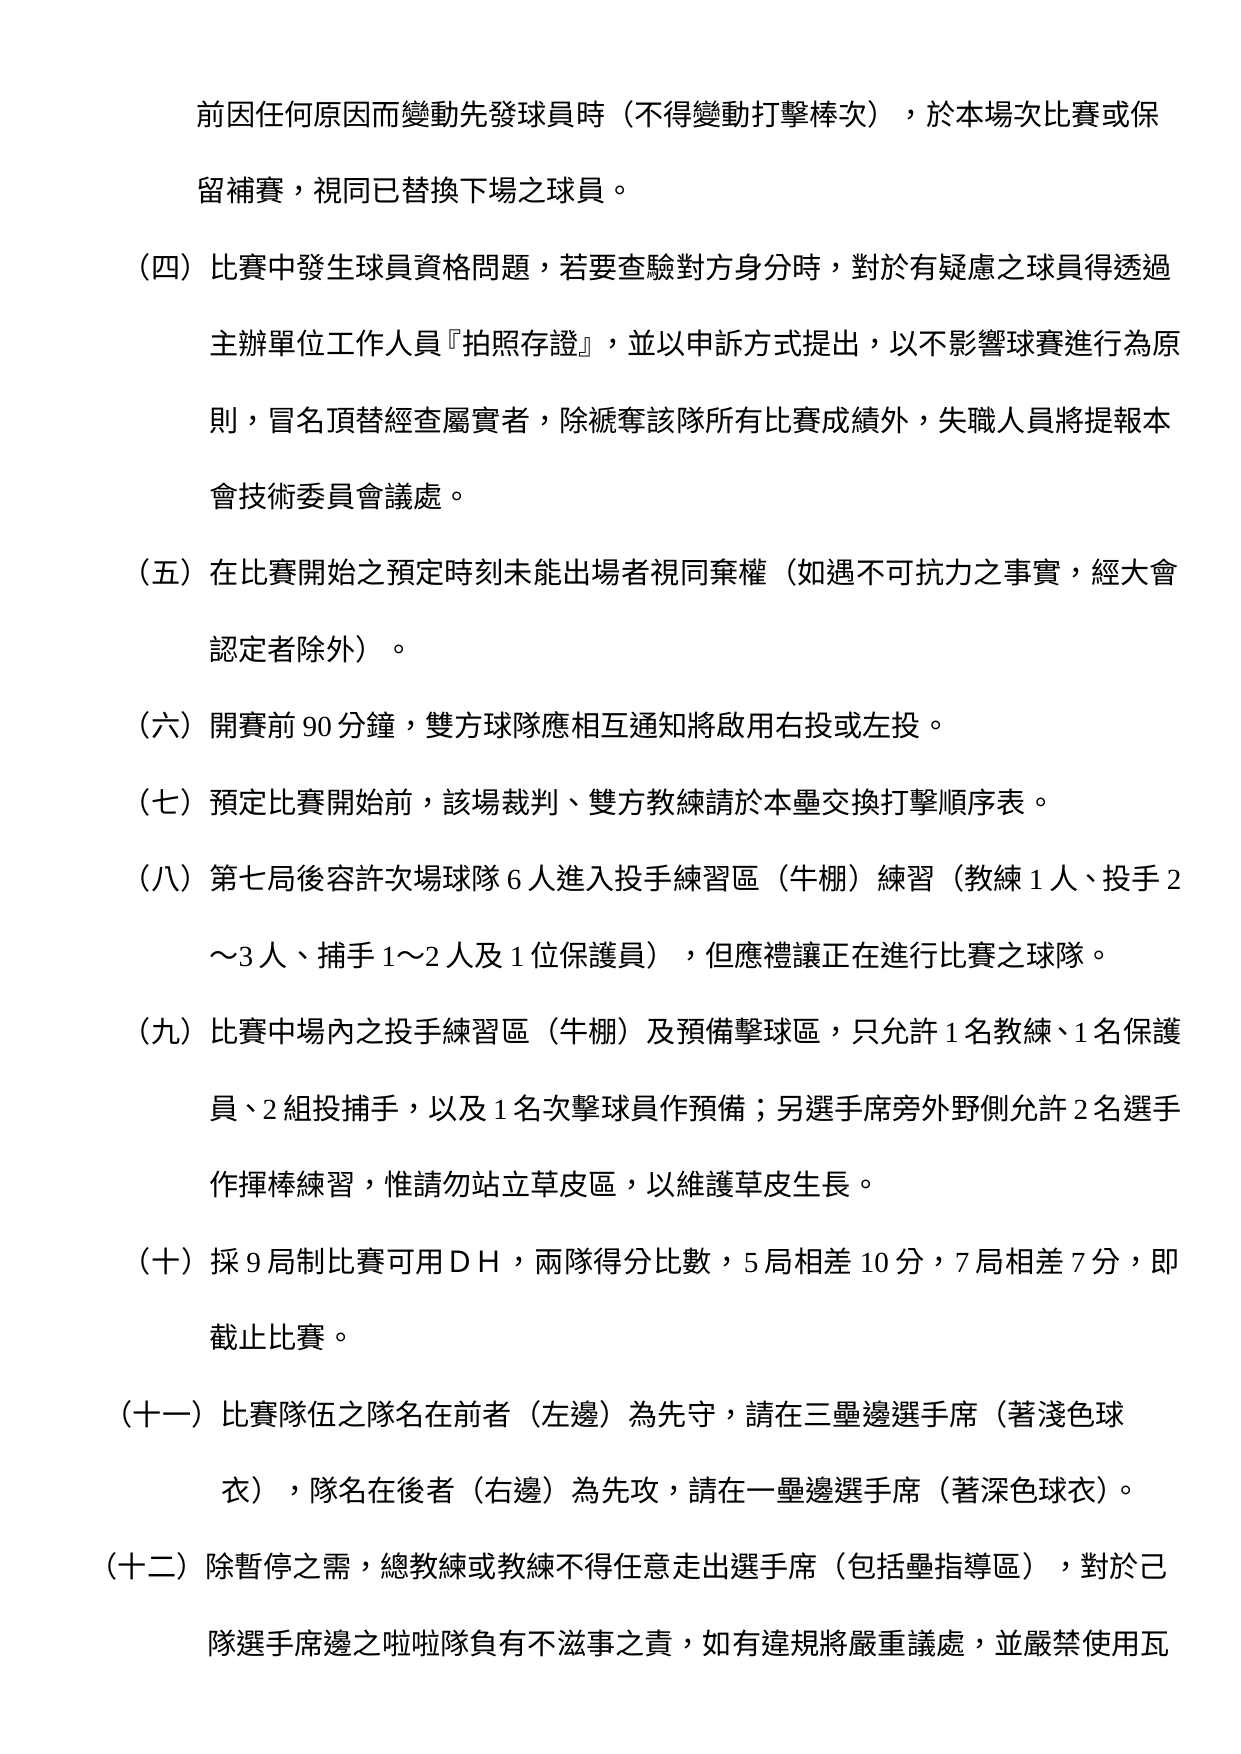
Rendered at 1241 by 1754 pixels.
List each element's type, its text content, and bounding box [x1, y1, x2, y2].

text （七）預定比賽開始前，該場裁判、雙方教練請於本壘交換打擊順序表。 [122, 762, 1181, 839]
text （十二）除暫停之需，總教練或教練不得任意走出選手席（包括壘指導區），對於己隊選手席邊之啦啦隊負有不滋事之責，如有違規將嚴重議處，並嚴禁使用瓦 [74, 1527, 1181, 1680]
text （六）開賽前90分鐘，雙方球隊應相互通知將啟用右投或左投。 [122, 686, 1181, 762]
text （五）在比賽開始之預定時刻未能出場者視同棄權（如遇不可抗力之事實，經大會認定者除外）。 [122, 533, 1181, 686]
text 前因任何原因而變動先發球員時（不得變動打擊棒次），於本場次比賽或保留補賽，視同已替換下場之球員。 [122, 74, 1181, 227]
text （九）比賽中場內之投手練習區（牛棚）及預備擊球區，只允許1名教練、1名保護員、2組投捕手，以及1名次擊球員作預備；另選手席旁外野側允許2名選手作揮棒練習，惟請勿站立草皮區，以維護草皮生長。 [122, 992, 1181, 1221]
text （四）比賽中發生球員資格問題，若要查驗對方身分時，對於有疑慮之球員得透過主辦單位工作人員『拍照存證』，並以申訴方式提出，以不影響球賽進行為原則，冒名頂替經查屬實者，除褫奪該隊所有比賽成績外，失職人員將提報本會技術委員會議處。 [122, 227, 1181, 533]
text （十）採9局制比賽可用ＤＨ，兩隊得分比數，5局相差10分，7局相差7分，即截止比賽。 [122, 1221, 1181, 1374]
text （八）第七局後容許次場球隊6人進入投手練習區（牛棚）練習（教練1人、投手2～3人、捕手1～2人及1位保護員），但應禮讓正在進行比賽之球隊。 [122, 839, 1181, 992]
text （十一）比賽隊伍之隊名在前者（左邊）為先守，請在三壘邊選手席（著淺色球衣），隊名在後者（右邊）為先攻，請在一壘邊選手席（著深色球衣）。 [103, 1374, 1181, 1527]
